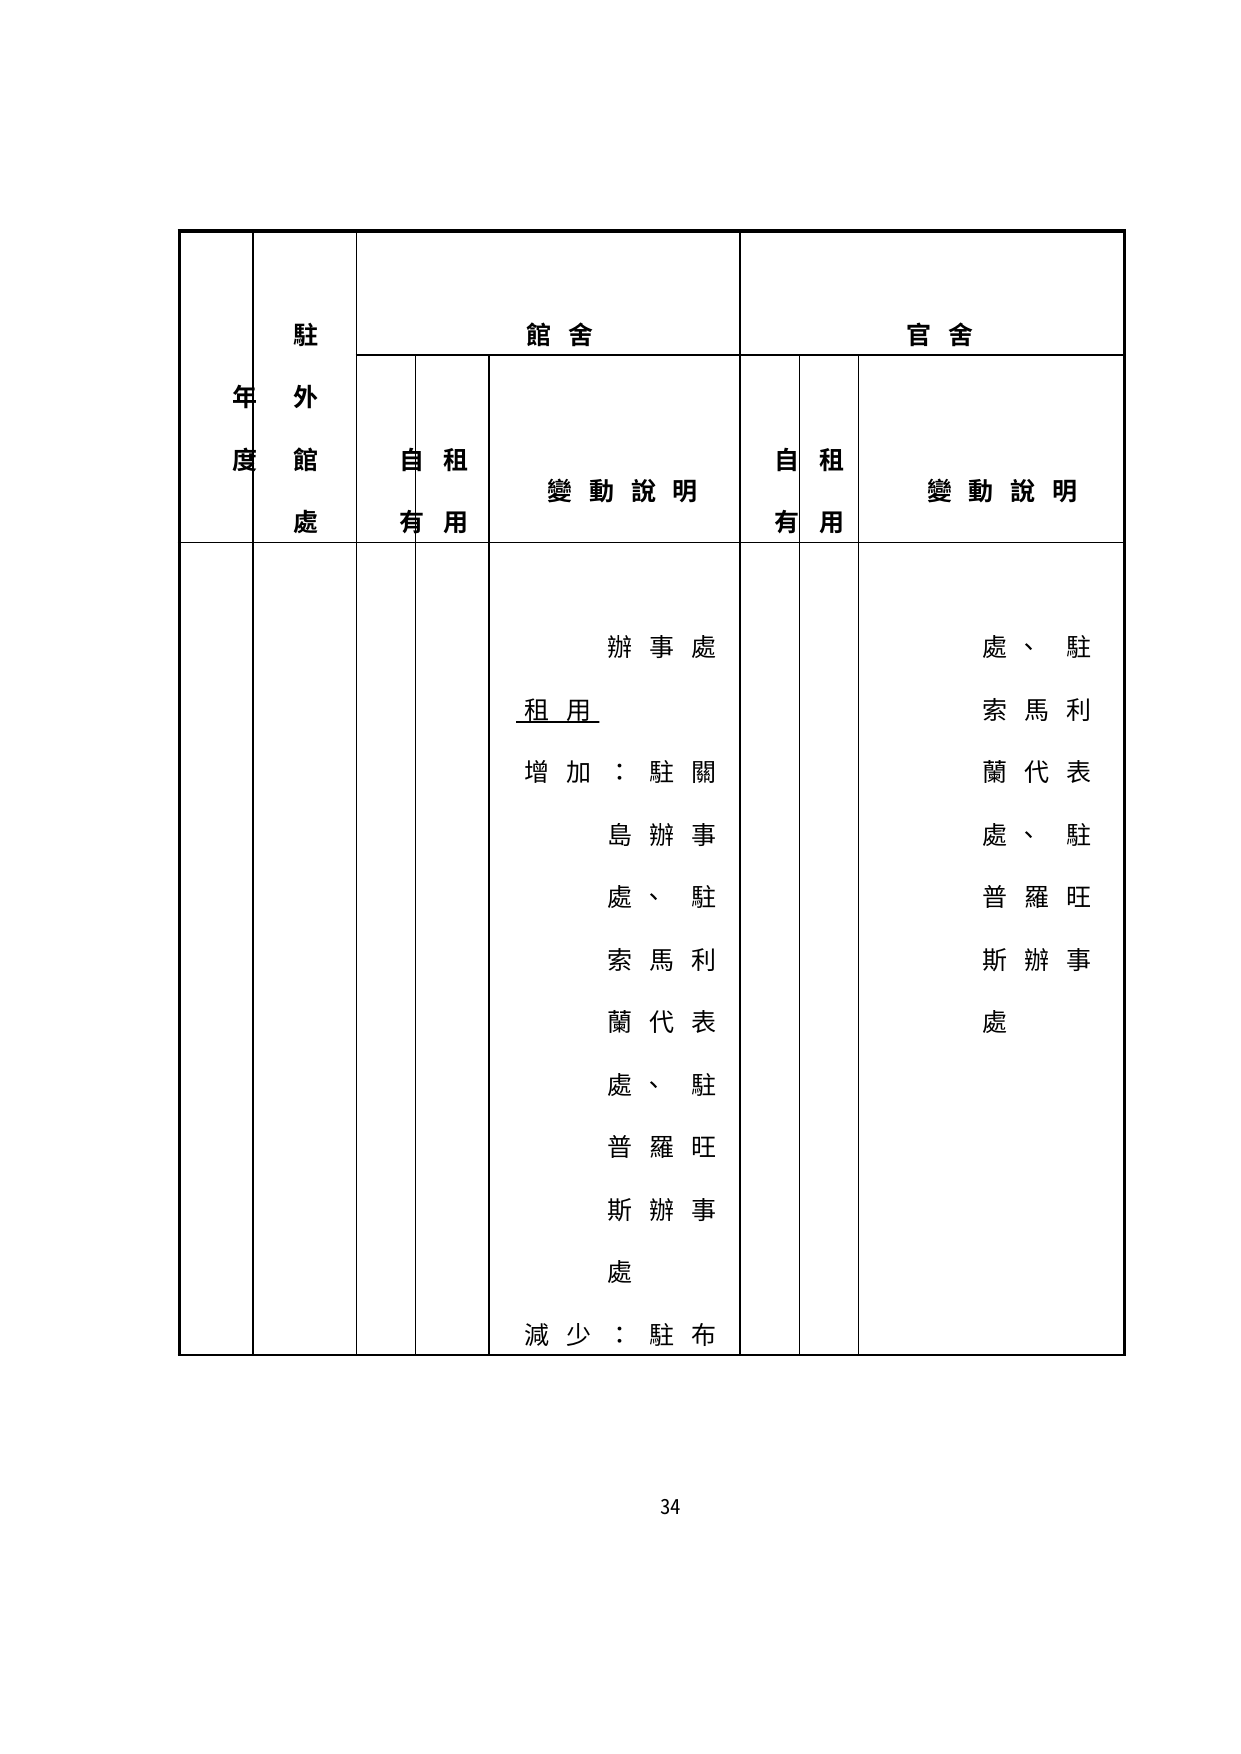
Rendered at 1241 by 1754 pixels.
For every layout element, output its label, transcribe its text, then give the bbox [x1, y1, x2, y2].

table_cell [357, 543, 415, 1354]
table_header 年度 [181, 233, 252, 542]
table_cell [254, 543, 356, 1354]
table_cell 變動說明 [859, 356, 1123, 542]
table_cell 自有 [357, 356, 415, 542]
table_cell 租用 [800, 356, 858, 542]
table_header 官舍 [741, 233, 1123, 354]
table_header 館舍 [357, 233, 739, 354]
table_cell [800, 543, 858, 1354]
table_cell 自有 [741, 356, 799, 542]
table_cell [416, 543, 488, 1354]
table_header 駐外館處總數 [254, 233, 356, 542]
table_cell 處、駐索馬利蘭代表處、駐普羅旺斯辦事處 [859, 543, 1123, 1354]
table_cell [181, 543, 252, 1354]
table_cell 辦事處 租用 增加：駐關島辦事處、駐索馬利蘭代表處、駐普羅旺斯辦事處 減少：駐布 [490, 543, 739, 1354]
table_cell 租用 [416, 356, 488, 542]
table_cell 變動說明 [490, 356, 739, 542]
table_cell [741, 543, 799, 1354]
